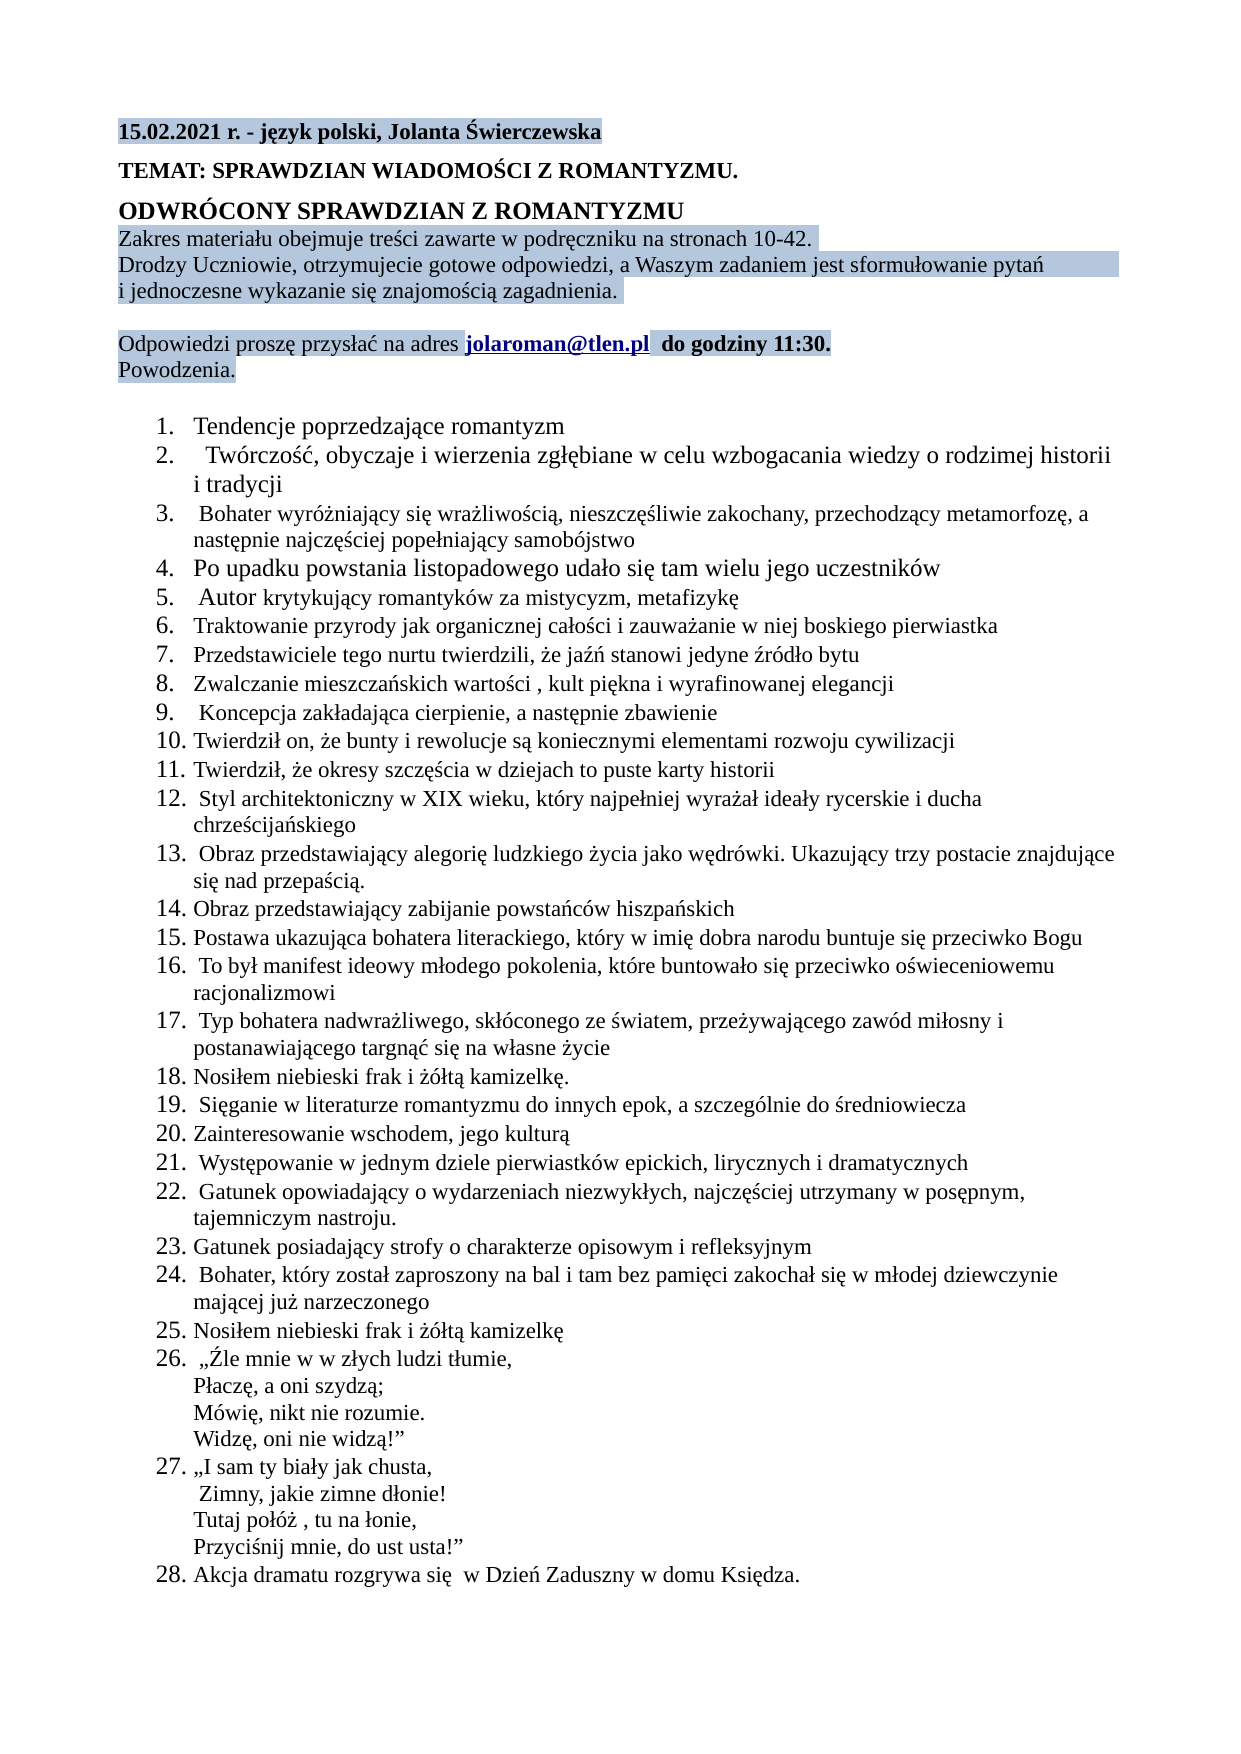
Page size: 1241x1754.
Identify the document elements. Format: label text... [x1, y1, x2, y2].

text Drodzy Uczniowie, otrzymujecie gotowe odpowiedzi, a Waszym zadaniem jest sformułowanie pytań i jednoczesne wykazanie się znajomością zagadnienia. [118, 251, 1122, 304]
list Postawa ukazująca bohatera literackiego, który w imię dobra narodu buntuje się przeciwko Bogu [156, 922, 1122, 951]
list Występowanie w jednym dziele pierwiastków epickich, lirycznych i dramatycznych [156, 1147, 1122, 1176]
list Przyciśnij mnie, do ust usta!” [156, 1533, 1122, 1559]
list Widzę, oni nie widzą!” [156, 1425, 1122, 1451]
list Zimny, jakie zimne dłonie! [156, 1480, 1122, 1506]
list Zwalczanie mieszczańskich wartości , kult piękna i wyrafinowanej elegancji [156, 668, 1122, 697]
text TEMAT: SPRAWDZIAN WIADOMOŚCI Z ROMANTYZMU. [118, 157, 1122, 183]
text Zakres materiału obejmuje treści zawarte w podręczniku na stronach 10-42. [118, 224, 1122, 251]
list Styl architektoniczny w XIX wieku, który najpełniej wyrażał ideały rycerskie i ducha chrześcijańskiego [156, 783, 1122, 838]
list Twórczość, obyczaje i wierzenia zgłębiane w celu wzbogacania wiedzy o rodzimej historii i tradycji [156, 440, 1122, 498]
list Przedstawiciele tego nurtu twierdzili, że jaźń stanowi jedyne źródło bytu [156, 639, 1122, 668]
list Gatunek opowiadający o wydarzeniach niezwykłych, najczęściej utrzymany w posępnym, tajemniczym nastroju. [156, 1176, 1122, 1231]
list Płaczę, a oni szydzą; [156, 1372, 1122, 1398]
list Twierdził, że okresy szczęścia w dziejach to puste karty historii [156, 754, 1122, 783]
list Obraz przedstawiający zabijanie powstańców hiszpańskich [156, 893, 1122, 922]
list Traktowanie przyrody jak organicznej całości i zauważanie w niej boskiego pierwiastka [156, 610, 1122, 639]
list Tutaj połóż , tu na łonie, [156, 1506, 1122, 1533]
list „I sam ty biały jak chusta, [156, 1451, 1122, 1480]
list To był manifest ideowy młodego pokolenia, które buntowało się przeciwko oświeceniowemu racjonalizmowi [156, 951, 1122, 1006]
list Bohater wyróżniający się wrażliwością, nieszczęśliwie zakochany, przechodzący metamorfozę, a następnie najczęściej popełniający samobójstwo [156, 498, 1122, 553]
list Po upadku powstania listopadowego udało się tam wielu jego uczestników [156, 553, 1122, 582]
list Zainteresowanie wschodem, jego kulturą [156, 1118, 1122, 1147]
list Sięganie w literaturze romantyzmu do innych epok, a szczególnie do średniowiecza [156, 1089, 1122, 1118]
text Odpowiedzi proszę przysłać na adres jolaroman@tlen.pl do godziny 11:30. [118, 330, 1122, 356]
list Koncepcja zakładająca cierpienie, a następnie zbawienie [156, 697, 1122, 725]
list „Źle mnie w w złych ludzi tłumie, [156, 1343, 1122, 1372]
text ODWRÓCONY SPRAWDZIAN Z ROMANTYZMU [118, 196, 1122, 224]
list Akcja dramatu rozgrywa się w Dzień Zaduszny w domu Księdza. [156, 1559, 1122, 1588]
list Twierdził on, że bunty i rewolucje są koniecznymi elementami rozwoju cywilizacji [156, 725, 1122, 754]
list Tendencje poprzedzające romantyzm [156, 411, 1122, 440]
text 15.02.2021 r. - język polski, Jolanta Świerczewska [118, 118, 1122, 144]
text Powodzenia. [118, 356, 1122, 383]
list Nosiłem niebieski frak i żółtą kamizelkę. [156, 1061, 1122, 1089]
list Obraz przedstawiający alegorię ludzkiego życia jako wędrówki. Ukazujący trzy postacie znajdujące się nad przepaścią. [156, 838, 1122, 893]
list Mówię, nikt nie rozumie. [156, 1398, 1122, 1425]
list Nosiłem niebieski frak i żółtą kamizelkę [156, 1315, 1122, 1343]
list Typ bohatera nadwrażliwego, skłóconego ze światem, przeżywającego zawód miłosny i postanawiającego targnąć się na własne życie [156, 1006, 1122, 1061]
list Autor krytykujący romantyków za mistycyzm, metafizykę [156, 582, 1122, 610]
list Gatunek posiadający strofy o charakterze opisowym i refleksyjnym [156, 1231, 1122, 1259]
list Bohater, który został zaproszony na bal i tam bez pamięci zakochał się w młodej dziewczynie mającej już narzeczonego [156, 1259, 1122, 1315]
